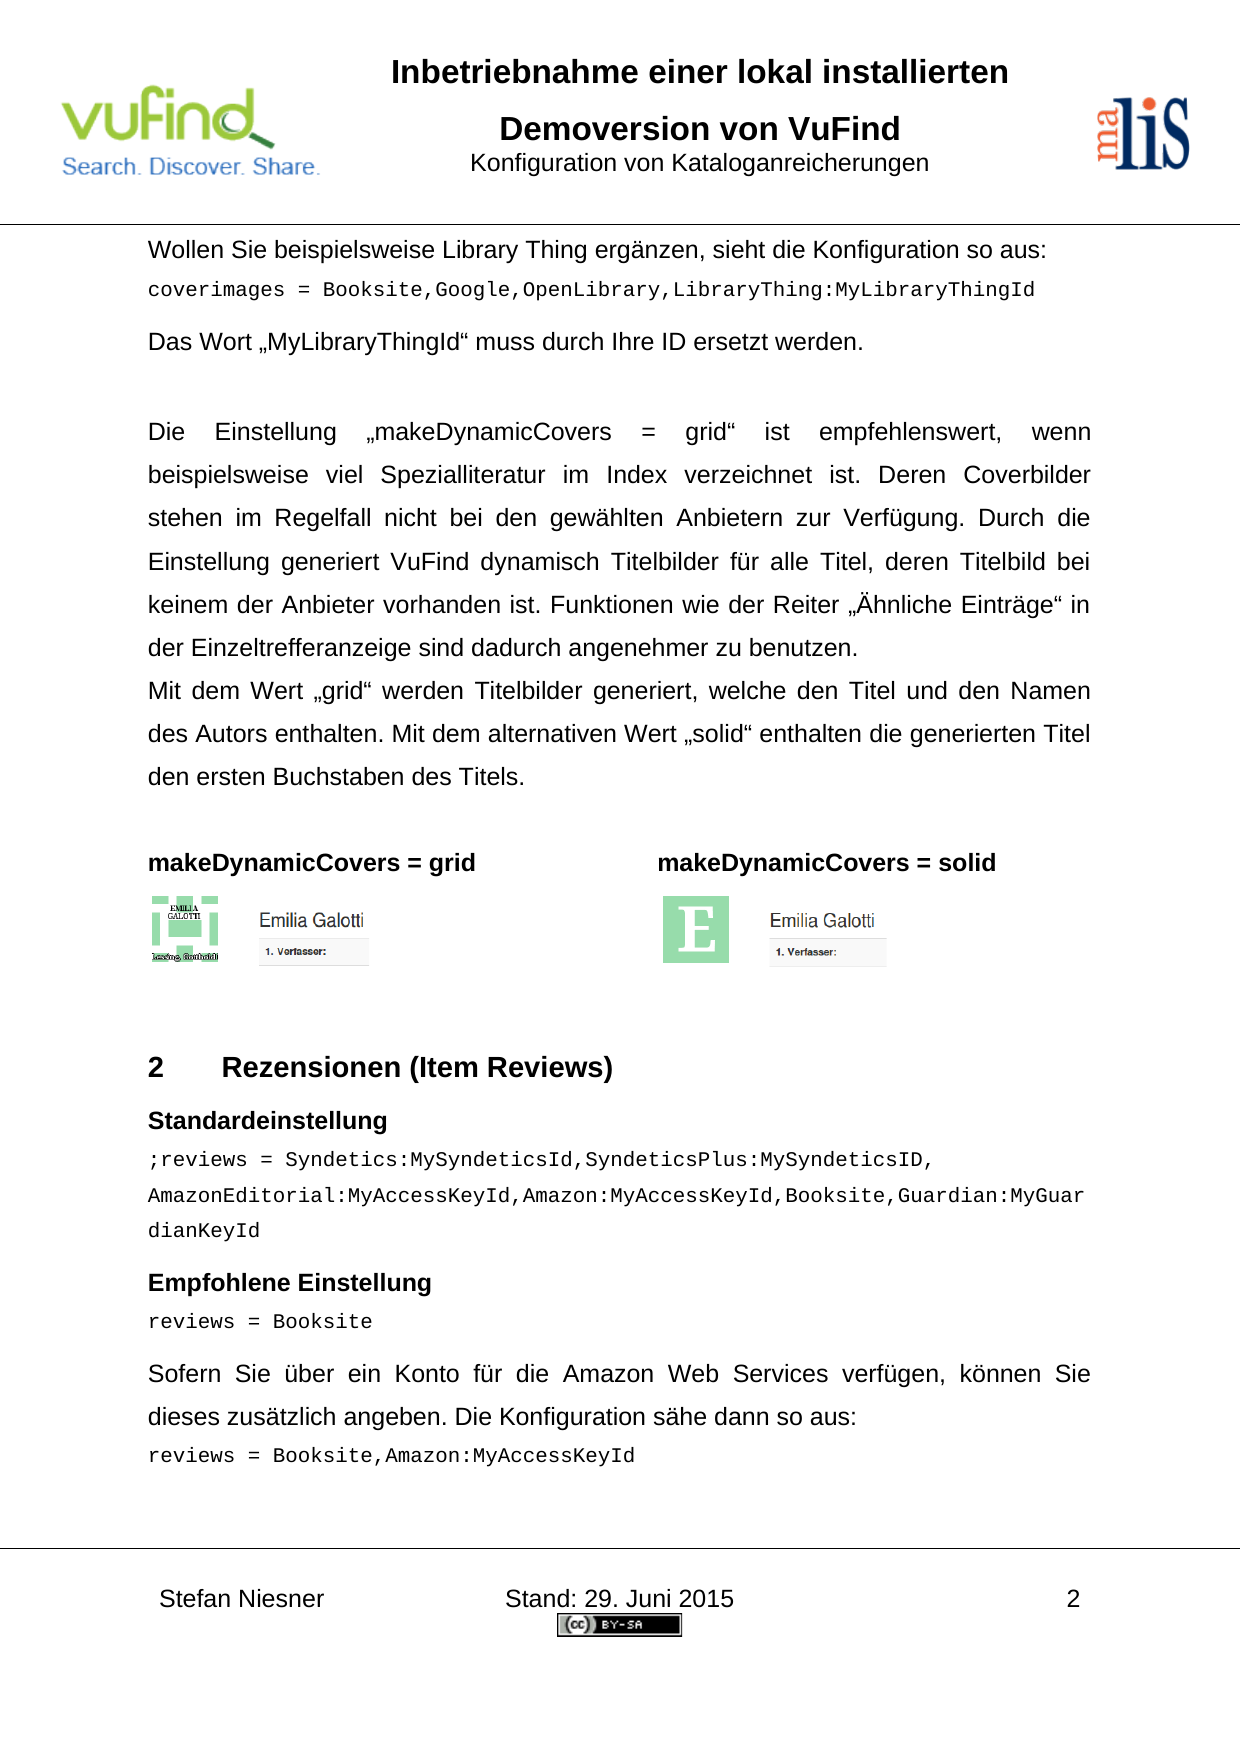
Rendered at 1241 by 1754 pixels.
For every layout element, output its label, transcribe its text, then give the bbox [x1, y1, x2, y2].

text makeDynamicCovers = grid [148, 848, 583, 877]
picture [657, 891, 887, 967]
picture [147, 891, 370, 967]
text coverimages = Booksite,Google,OpenLibrary,LibraryThing:MyLibraryThingId [148, 279, 1092, 302]
text Empfohlene Einstellung [148, 1268, 1092, 1297]
text reviews = Booksite [148, 1311, 1092, 1335]
text Die Einstellung „makeDynamicCovers = grid“ ist empfehlenswert, wenn beispielsweise viel Spezialliteratur im Index verzeichnet ist. Deren Coverbilder stehen im Regelfall nicht bei den gewählten Anbietern zur Verfügung. Durch die Einstellung generiert VuFind dynamisch Titelbilder für alle Titel, deren Titelbild bei keinem der Anbieter vorhanden ist. Funktionen wie der Reiter „Ähnliche Einträge“ in der Einzeltrefferanzeige sind dadurch angenehmer zu benutzen. [148, 417, 1092, 661]
text Wollen Sie beispielsweise Library Thing ergänzen, sieht die Konfiguration so aus: [148, 236, 1092, 264]
picture [557, 1613, 683, 1637]
text Das Wort „MyLibraryThingId“ muss durch Ihre ID ersetzt werden. [148, 327, 1092, 355]
text Mit dem Wert „grid“ werden Titelbilder generiert, welche den Titel und den Namen des Autors enthalten. Mit dem alternativen Wert „solid“ enthalten die generierten Titel den ersten Buchstaben des Titels. [148, 676, 1092, 791]
text reviews = Booksite,Amazon:MyAccessKeyId [148, 1445, 1092, 1469]
text makeDynamicCovers = solid [657, 848, 1092, 877]
text Sofern Sie über ein Konto für die Amazon Web Services verfügen, können Sie dieses zusätzlich angeben. Die Konfiguration sähe dann so aus: [148, 1359, 1092, 1431]
text ;reviews = Syndetics:MySyndeticsId,SyndeticsPlus:MySyndeticsID, AmazonEditorial:MyAccessKeyId,Amazon:MyAccessKeyId,Booksite,Guardian:MyGuardianKeyId [148, 1149, 1092, 1244]
text Standardeinstellung [148, 1106, 1092, 1135]
picture [59, 81, 325, 183]
subtitle Rezensionen (Item Reviews) [148, 1049, 1092, 1083]
picture [1092, 81, 1193, 181]
